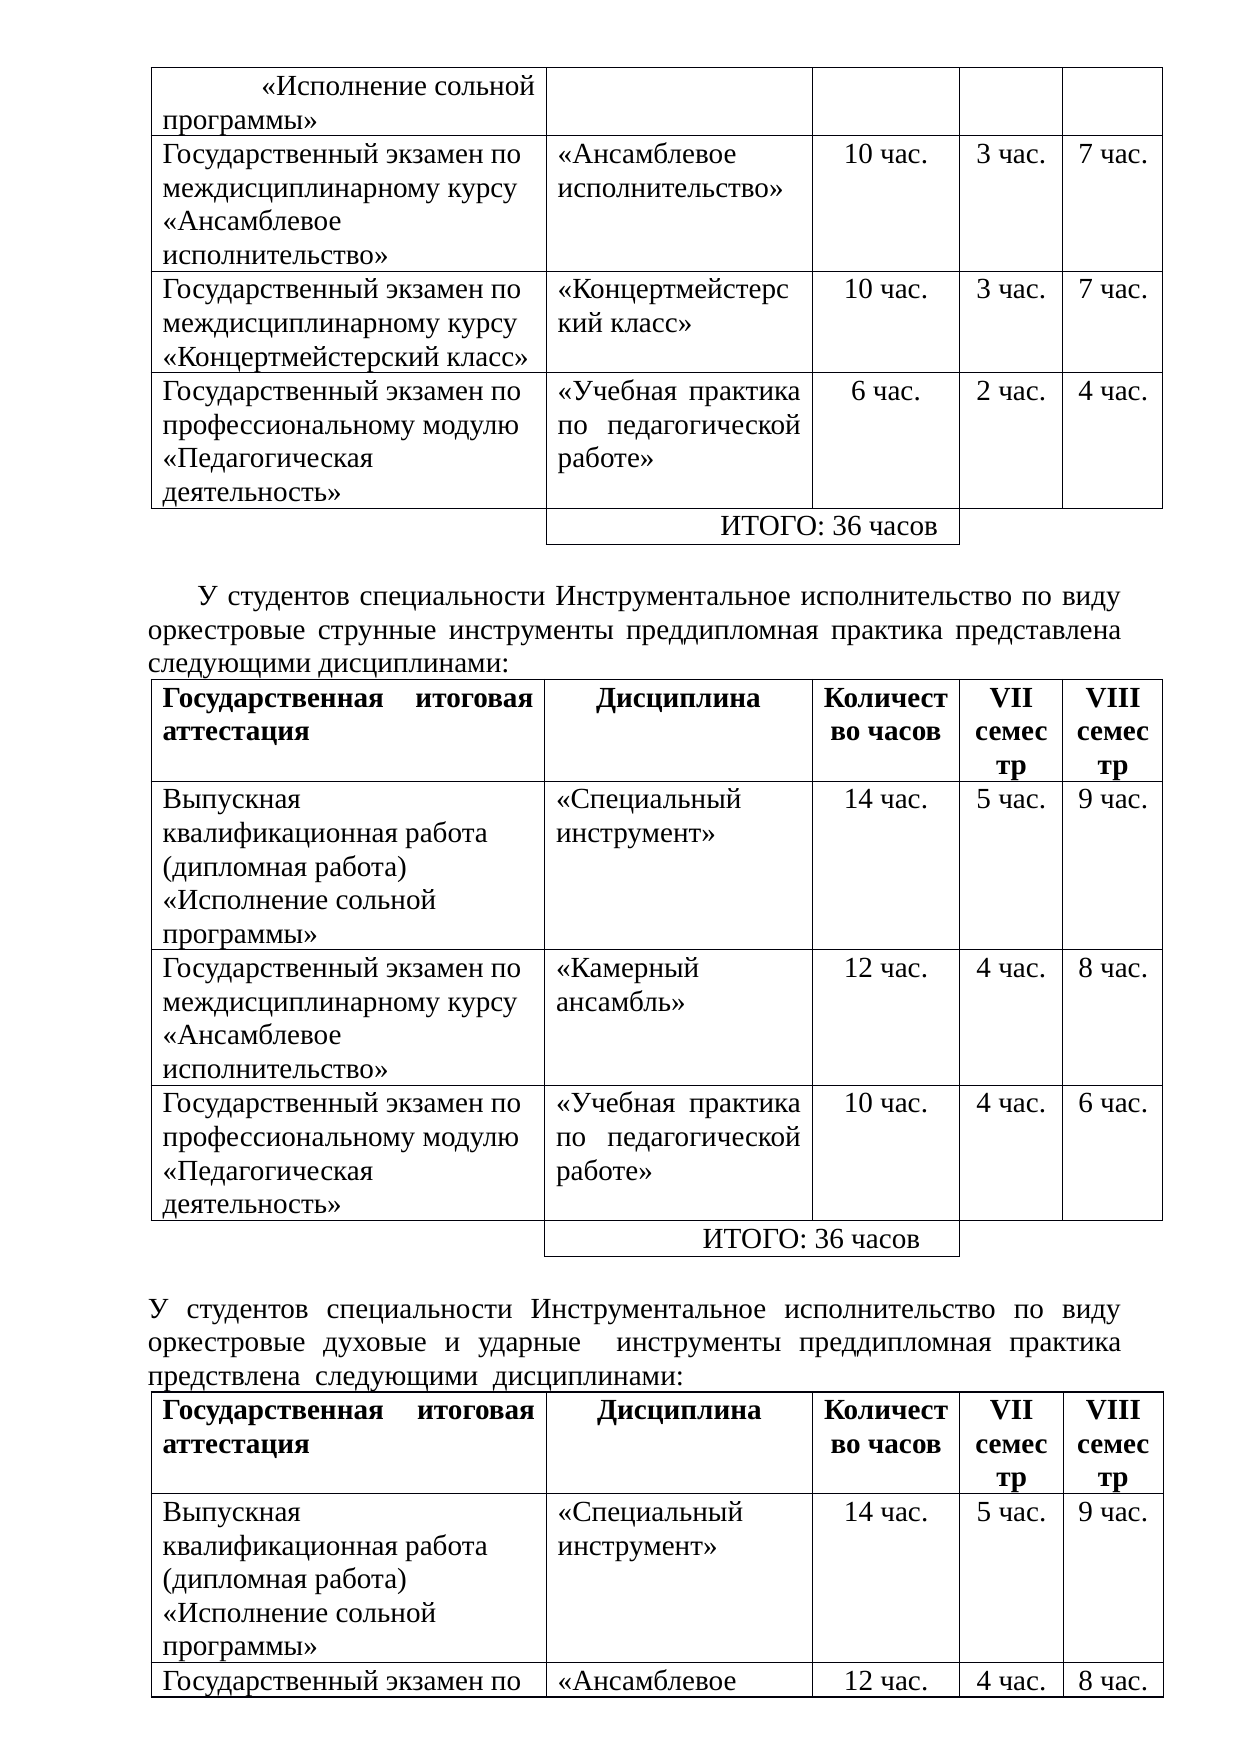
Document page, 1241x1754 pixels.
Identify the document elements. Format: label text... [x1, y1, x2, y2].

table_header Государственная итоговая аттестация [152, 1393, 546, 1493]
table_cell [151, 1221, 544, 1256]
table_cell 4 час. [960, 1086, 1062, 1220]
table_cell 9 час. [1063, 782, 1162, 949]
table_cell 4 час. [1063, 373, 1162, 507]
table_cell «Учебная практика по педагогической работе» [547, 373, 812, 507]
table_cell 7 час. [1063, 136, 1162, 271]
table_header VIII семестр [1064, 1393, 1163, 1493]
text У студентов специальности Инструментальное исполнительство по виду оркестровые струнные инструменты преддипломная практика представлена следующими дисциплинами: [148, 578, 1122, 679]
table_cell Государственный экзамен по профессиональному модулю «Педагогическая деятельность» [152, 1086, 544, 1220]
table_cell 3 час. [960, 272, 1062, 372]
table_header Количество часов [813, 680, 959, 781]
table_header Дисциплина [547, 1393, 812, 1493]
table_cell ИТОГО: 36 часов [547, 509, 959, 544]
table_cell Государственный экзамен по профессиональному модулю «Педагогическая деятельность» [152, 373, 546, 507]
table_cell 5 час. [960, 1494, 1063, 1662]
table_cell [960, 1221, 1163, 1256]
table_cell 7 час. [1063, 272, 1162, 372]
table_cell 3 час. [960, 136, 1062, 271]
table_cell ИТОГО: 36 часов [545, 1221, 959, 1256]
table_cell [813, 68, 959, 135]
table_cell Государственный экзамен по междисциплинарному курсу «Ансамблевое исполнительство» [152, 136, 546, 271]
table_cell «Специальный инструмент» [545, 782, 812, 949]
table_header Государственная итоговая аттестация [152, 680, 544, 781]
table_cell Государственный экзамен по [152, 1663, 546, 1696]
table_cell 6 час. [813, 373, 959, 507]
table_cell Выпускная квалификационная работа (дипломная работа) «Исполнение сольной программы» [152, 1494, 546, 1662]
table_cell [960, 509, 1163, 544]
table_cell 8 час. [1064, 1663, 1163, 1696]
table_header VIII семестр [1063, 680, 1162, 781]
table_cell [547, 68, 812, 135]
table_cell 12 час. [813, 1663, 959, 1696]
table_cell 9 час. [1064, 1494, 1163, 1662]
table_cell 10 час. [813, 136, 959, 271]
table_cell 4 час. [960, 1663, 1063, 1696]
table_cell [960, 68, 1062, 135]
table_cell 2 час. [960, 373, 1062, 507]
table_cell «Ансамблевое исполнительство» [547, 136, 812, 271]
table_cell 6 час. [1063, 1086, 1162, 1220]
table_cell 5 час. [960, 782, 1062, 949]
table_cell «Концертмейстерский класс» [547, 272, 812, 372]
table_cell 8 час. [1063, 950, 1162, 1084]
table_header VII семестр [960, 1393, 1063, 1493]
table_cell [1063, 68, 1162, 135]
table_cell 14 час. [813, 782, 959, 949]
table_cell 10 час. [813, 1086, 959, 1220]
table_cell «Учебная практика по педагогической работе» [545, 1086, 812, 1220]
table_cell [151, 509, 546, 544]
table_header Дисциплина [545, 680, 812, 781]
table_cell Выпускная квалификационная работа (дипломная работа) «Исполнение сольной программы» [152, 782, 544, 949]
table_cell Государственный экзамен по междисциплинарному курсу «Концертмейстерский класс» [152, 272, 546, 372]
table_cell 4 час. [960, 950, 1062, 1084]
table_cell 12 час. [813, 950, 959, 1084]
table_cell «Ансамблевое [547, 1663, 812, 1696]
table_cell Государственный экзамен по междисциплинарному курсу «Ансамблевое исполнительство» [152, 950, 544, 1084]
table_cell 10 час. [813, 272, 959, 372]
text У студентов специальности Инструментальное исполнительство по виду оркестровые духовые и ударные инструменты преддипломная практика предствлена следующими дисциплинами: [148, 1291, 1122, 1391]
table_cell «Исполнение сольной программы» [152, 68, 546, 135]
table_cell 14 час. [813, 1494, 959, 1662]
table_header VII семестр [960, 680, 1062, 781]
table_cell «Специальный инструмент» [547, 1494, 812, 1662]
table_header Количество часов [813, 1393, 959, 1493]
table_cell «Камерный ансамбль» [545, 950, 812, 1084]
